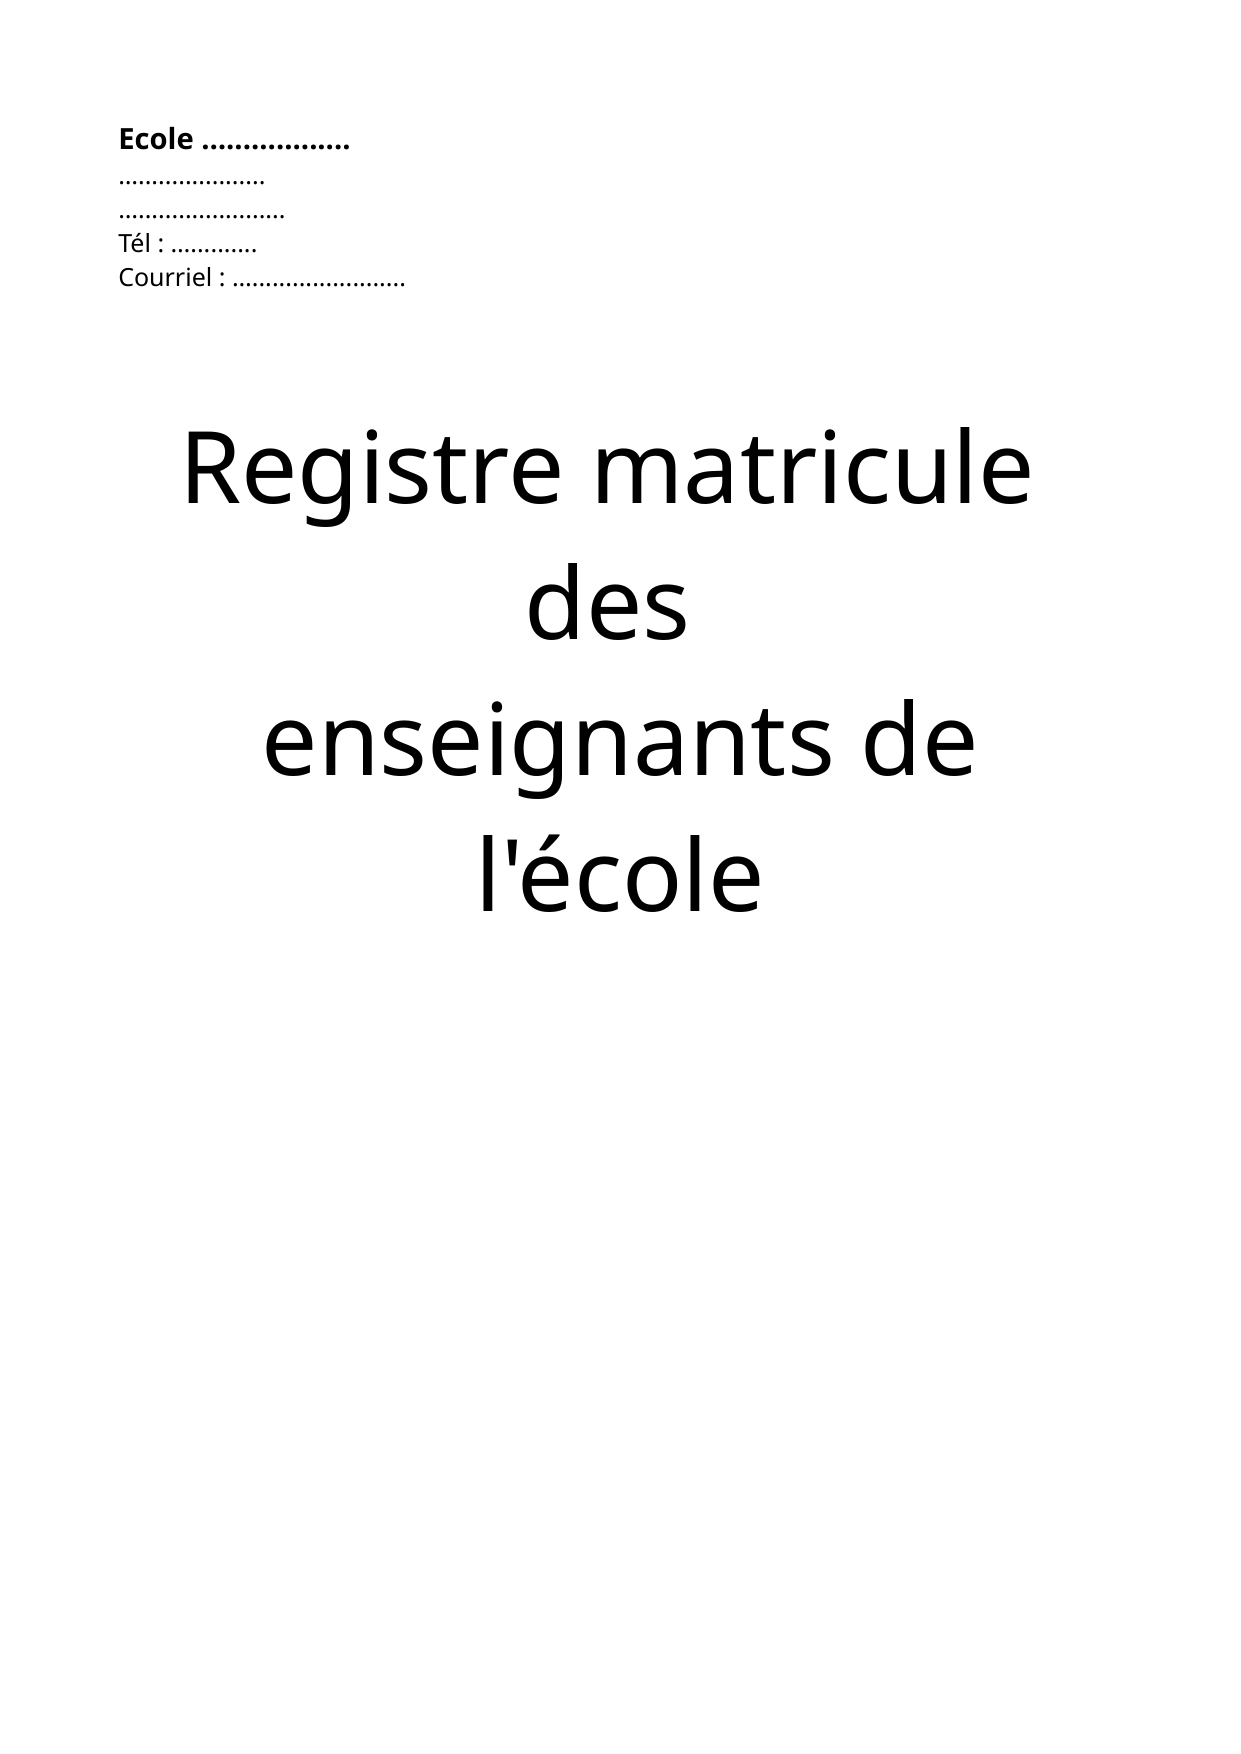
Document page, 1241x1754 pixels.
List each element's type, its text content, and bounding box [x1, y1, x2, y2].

text …................... [118, 158, 1122, 192]
text Registre matricule [118, 396, 1122, 532]
text Ecole …............... [118, 118, 1122, 158]
text Tél : ….......... [118, 226, 1122, 260]
text …...................... [118, 192, 1122, 226]
text des [118, 532, 1122, 669]
text enseignants de l'école [118, 669, 1122, 941]
text Courriel : …....................... [118, 260, 1122, 294]
